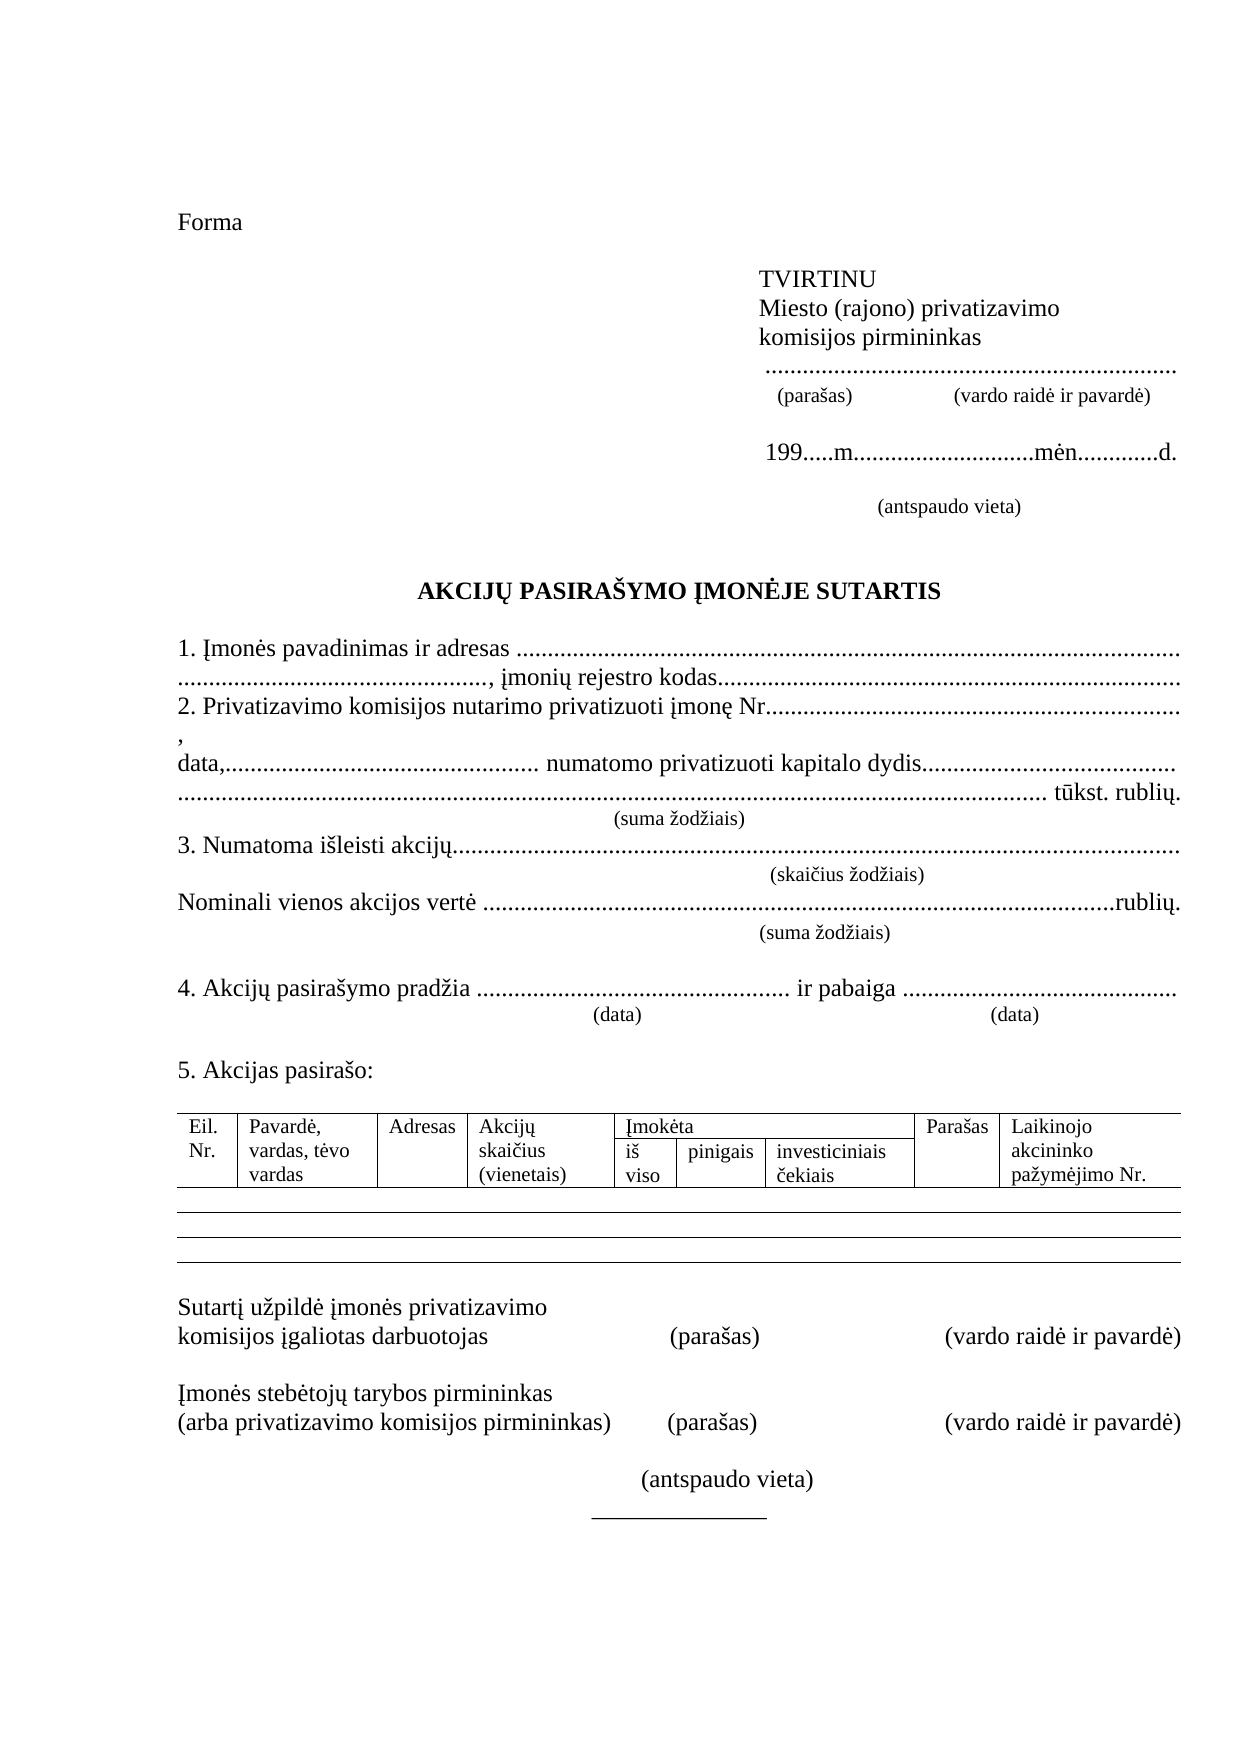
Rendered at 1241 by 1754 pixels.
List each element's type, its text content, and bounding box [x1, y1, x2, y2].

text (antspaudo vieta) [177, 1464, 1181, 1493]
text 5. Akcijas pasirašo: [177, 1055, 1181, 1084]
table_header Laikinojo akcininko pažymėjimo Nr. [1000, 1114, 1181, 1187]
text AKCIJŲ PASIRAŠYMO ĮMONĖJE SUTARTIS [177, 576, 1181, 604]
text Įmonės stebėtojų tarybos pirmininkas [177, 1378, 1181, 1407]
text 4. Akcijų pasirašymo pradžia ir pabaiga [177, 973, 1181, 1002]
table_header Eil. Nr. [177, 1114, 237, 1187]
text (suma žodžiais) [177, 916, 1181, 945]
text Forma [177, 207, 1181, 235]
text komisijos pirmininkas [758, 322, 1181, 350]
table_cell [177, 1213, 1181, 1237]
table_cell investiciniais čekiais [766, 1139, 914, 1187]
table_header Adresas [378, 1114, 467, 1187]
text komisijos įgaliotas darbuotojas (parašas) (vardo raidė ir pavardė) [177, 1321, 1181, 1349]
text Nominali vienos akcijos vertė rublių. [177, 887, 1181, 916]
text 3. Numatoma išleisti akcijų. [177, 830, 1181, 858]
text data, numatomo privatizuoti kapitalo dydis. [177, 748, 1181, 777]
table_cell [177, 1188, 1181, 1212]
table_header Parašas [915, 1114, 999, 1187]
text tūkst. rublių. [177, 777, 1181, 806]
table_header Pavardė, vardas, tėvo vardas [238, 1114, 377, 1187]
table_cell pinigais [677, 1139, 765, 1187]
table_cell [177, 1238, 1181, 1262]
text Miesto (rajono) privatizavimo [758, 293, 1181, 322]
text 1. Įmonės pavadinimas ir adresas [177, 633, 1181, 662]
text (data) (data) [177, 1002, 1181, 1026]
text , įmonių rejestro kodas . [177, 662, 1181, 691]
text (skaičius žodžiais) [177, 858, 1181, 887]
text (parašas) (vardo raidė ir pavardė) [177, 379, 1181, 408]
text (suma žodžiais) [177, 806, 1181, 830]
text 199.....m.............................mėn.............d. [177, 437, 1181, 465]
text TVIRTINU [758, 264, 1181, 293]
text 2. Privatizavimo komisijos nutarimo privatizuoti įmonę Nr. , [177, 691, 1181, 748]
text ______________ [177, 1493, 1181, 1522]
text Sutartį užpildė įmonės privatizavimo [177, 1292, 1181, 1321]
table_header Įmokėta [615, 1114, 914, 1138]
table_header Akcijų skaičius (vienetais) [468, 1114, 614, 1187]
text (antspaudo vieta) [177, 494, 1181, 518]
table_cell iš viso [615, 1139, 676, 1187]
text (arba privatizavimo komisijos pirmininkas) (parašas) (vardo raidė ir pavardė) [177, 1407, 1181, 1436]
